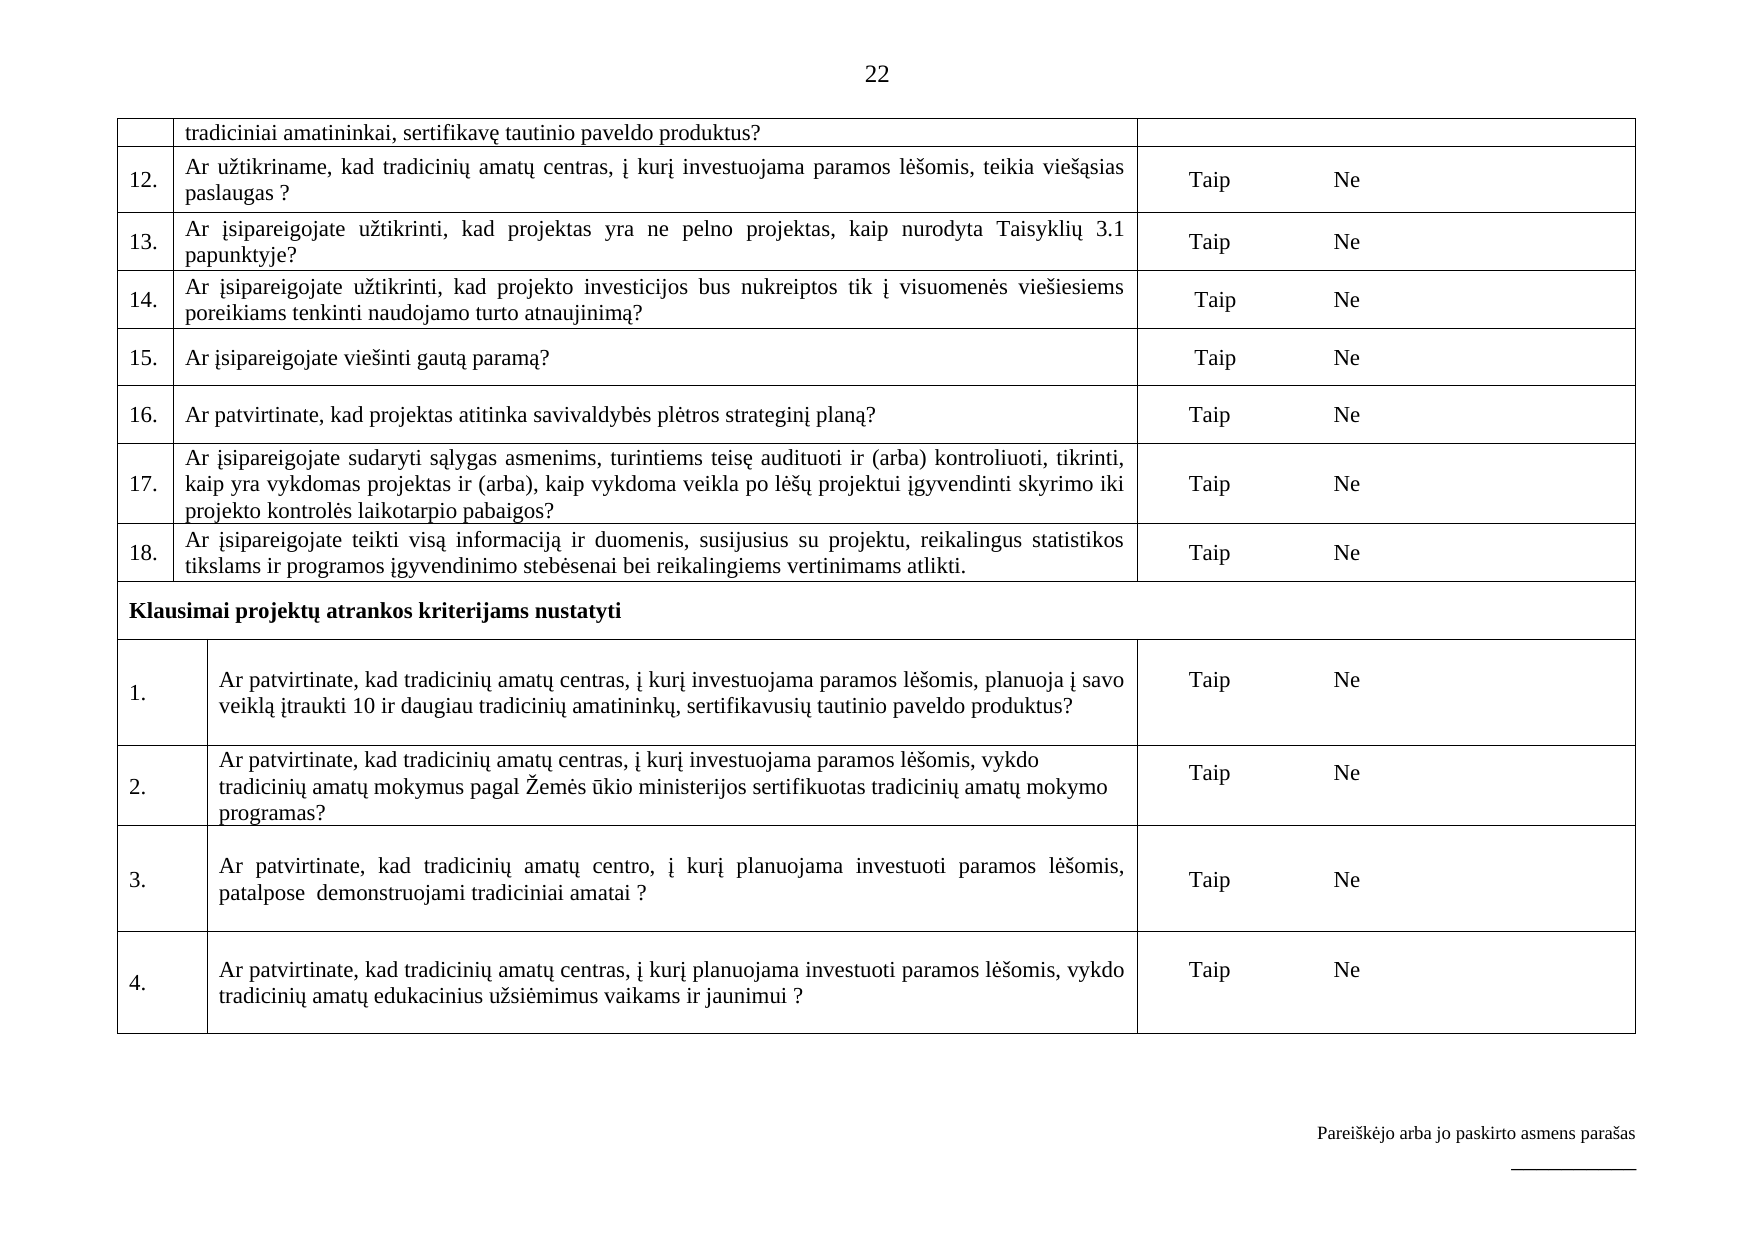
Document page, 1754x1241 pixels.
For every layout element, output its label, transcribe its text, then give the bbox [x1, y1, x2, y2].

table_cell Ar įsipareigojate sudaryti sąlygas asmenims, turintiems teisę audituoti ir (arba) kontroliuoti, tikrinti, kaip yra vykdomas projektas ir (arba), kaip vykdoma veikla po lėšų projektui įgyvendinti skyrimo iki projekto kontrolės laikotarpio pabaigos? [174, 444, 1137, 523]
table_cell Ar įsipareigojate užtikrinti, kad projekto investicijos bus nukreiptos tik į visuomenės viešiesiems poreikiams tenkinti naudojamo turto atnaujinimą? [174, 271, 1137, 327]
table_cell 3. [118, 826, 207, 931]
table_cell 14. [118, 271, 173, 327]
table_cell Ar įsipareigojate viešinti gautą paramą? [174, 329, 1137, 385]
table_cell Ar patvirtinate, kad tradicinių amatų centras, į kurį investuojama paramos lėšomis, vykdo tradicinių amatų mokymus pagal Žemės ūkio ministerijos sertifikuotas tradicinių amatų mokymo programas? [208, 746, 1137, 825]
table_cell Taip Ne [1138, 147, 1635, 212]
table_cell Taip Ne [1138, 386, 1635, 443]
table_cell Taip Ne [1138, 213, 1635, 270]
table_cell 12. [118, 147, 173, 212]
table_cell Taip Ne [1138, 640, 1635, 745]
table_cell Taip Ne [1138, 444, 1635, 523]
table_cell Taip Ne [1138, 524, 1635, 581]
table_cell Ar patvirtinate, kad tradicinių amatų centras, į kurį investuojama paramos lėšomis, planuoja į savo veiklą įtraukti 10 ir daugiau tradicinių amatininkų, sertifikavusių tautinio paveldo produktus? [208, 640, 1137, 745]
table_cell 18. [118, 524, 173, 581]
table_cell Klausimai projektų atrankos kriterijams nustatyti [118, 582, 1635, 639]
table_cell 13. [118, 213, 173, 270]
table_cell 16. [118, 386, 173, 443]
table_cell 15. [118, 329, 173, 385]
table_cell Taip Ne [1138, 329, 1635, 385]
table_cell tradiciniai amatininkai, sertifikavę tautinio paveldo produktus? [174, 119, 1137, 146]
table_cell 2. [118, 746, 207, 825]
table_cell Taip Ne [1138, 826, 1635, 931]
table_cell Taip Ne [1138, 746, 1635, 825]
table_cell Taip Ne [1138, 271, 1635, 327]
table_cell 4. [118, 932, 207, 1033]
table_cell [118, 119, 173, 146]
table_cell 17. [118, 444, 173, 523]
table_cell Taip Ne [1138, 932, 1635, 1033]
table_cell 1. [118, 640, 207, 745]
table_cell [1138, 119, 1635, 146]
table_cell Ar užtikriname, kad tradicinių amatų centras, į kurį investuojama paramos lėšomis, teikia viešąsias paslaugas ? [174, 147, 1137, 212]
table_cell Ar patvirtinate, kad projektas atitinka savivaldybės plėtros strateginį planą? [174, 386, 1137, 443]
table_cell Ar įsipareigojate teikti visą informaciją ir duomenis, susijusius su projektu, reikalingus statistikos tikslams ir programos įgyvendinimo stebėsenai bei reikalingiems vertinimams atlikti. [174, 524, 1137, 581]
table_cell Ar patvirtinate, kad tradicinių amatų centro, į kurį planuojama investuoti paramos lėšomis, patalpose demonstruojami tradiciniai amatai ? [208, 826, 1137, 931]
table_cell Ar įsipareigojate užtikrinti, kad projektas yra ne pelno projektas, kaip nurodyta Taisyklių 3.1 papunktyje? [174, 213, 1137, 270]
table_cell Ar patvirtinate, kad tradicinių amatų centras, į kurį planuojama investuoti paramos lėšomis, vykdo tradicinių amatų edukacinius užsiėmimus vaikams ir jaunimui ? [208, 932, 1137, 1033]
